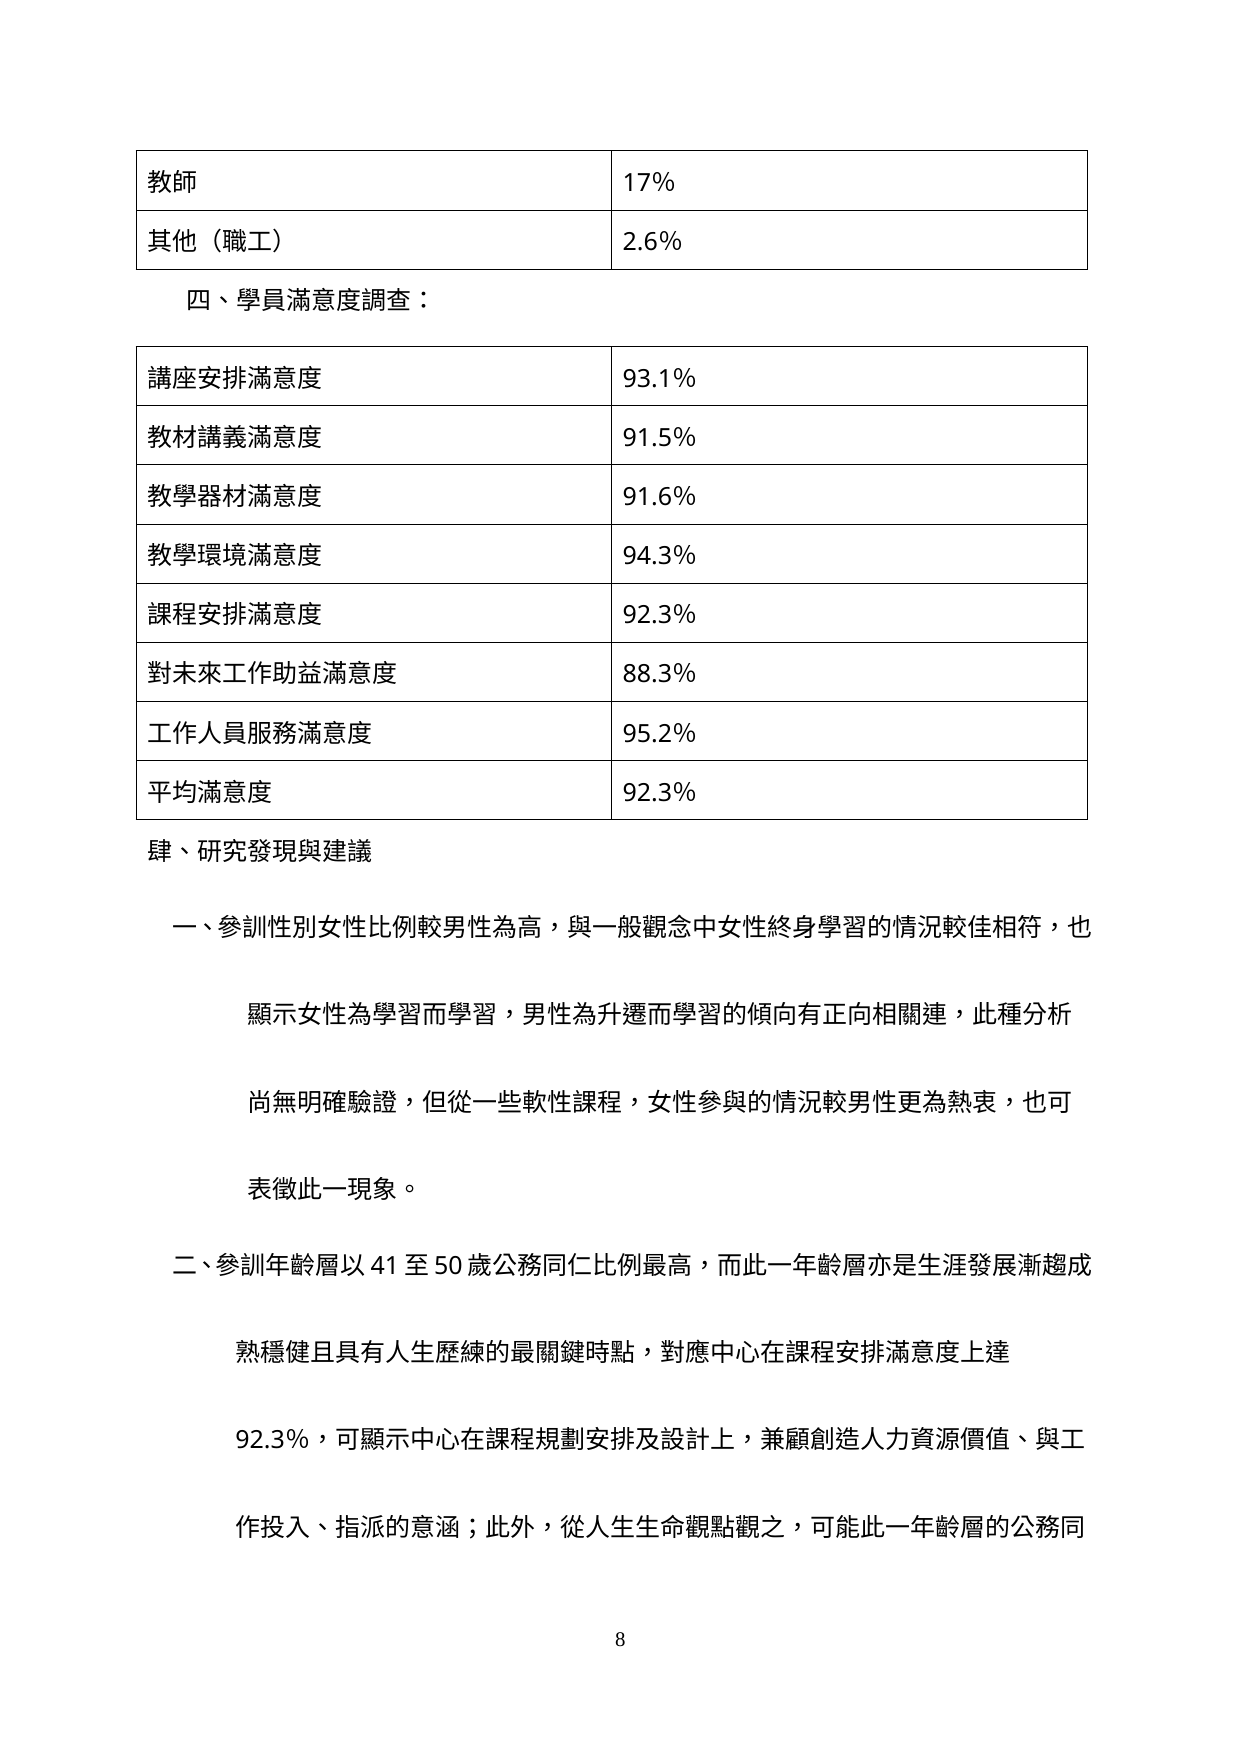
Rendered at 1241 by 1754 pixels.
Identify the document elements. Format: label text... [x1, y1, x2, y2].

table_cell 教材講義滿意度 [137, 406, 611, 464]
table_cell 91.5％ [612, 406, 1087, 464]
table_cell 92.3％ [612, 584, 1087, 642]
table_cell 課程安排滿意度 [137, 584, 611, 642]
table_cell 17％ [612, 151, 1087, 209]
table_cell 平均滿意度 [137, 761, 611, 819]
table_cell 教師 [137, 151, 611, 209]
text 四、學員滿意度調查： [148, 270, 1092, 328]
text 一、參訓性別女性比例較男性為高，與一般觀念中女性終身學習的情況較佳相符，也顯示女性為學習而學習，男性為升遷而學習的傾向有正向相關連，此種分析尚無明確驗證，但從一些軟性課程，女性參與的情況較男性更為熱衷，也可表徵此一現象。 [148, 897, 1092, 1216]
table_cell 2.6％ [612, 211, 1087, 269]
table_header 講座安排滿意度 [137, 347, 611, 405]
table_cell 88.3％ [612, 643, 1087, 701]
table_cell 教學器材滿意度 [137, 465, 611, 523]
table_cell 95.2％ [612, 702, 1087, 760]
table_cell 94.3％ [612, 525, 1087, 583]
text 肆、研究發現與建議 [148, 820, 1092, 878]
table_cell 工作人員服務滿意度 [137, 702, 611, 760]
table_cell 其他（職工） [137, 211, 611, 269]
text 二、參訓年齡層以41至50歲公務同仁比例最高，而此一年齡層亦是生涯發展漸趨成熟穩健且具有人生歷練的最關鍵時點，對應中心在課程安排滿意度上達92.3％，可顯示中心在課程規劃安排及設計上，兼顧創造人力資源價值、與工作投入、指派的意涵；此外，從人生生命觀點觀之，可能此一年齡層的公務同 [148, 1234, 1092, 1554]
table_cell 教學環境滿意度 [137, 525, 611, 583]
table_cell 對未來工作助益滿意度 [137, 643, 611, 701]
table_cell 91.6％ [612, 465, 1087, 523]
table_cell 92.3％ [612, 761, 1087, 819]
table_header 93.1％ [612, 347, 1087, 405]
